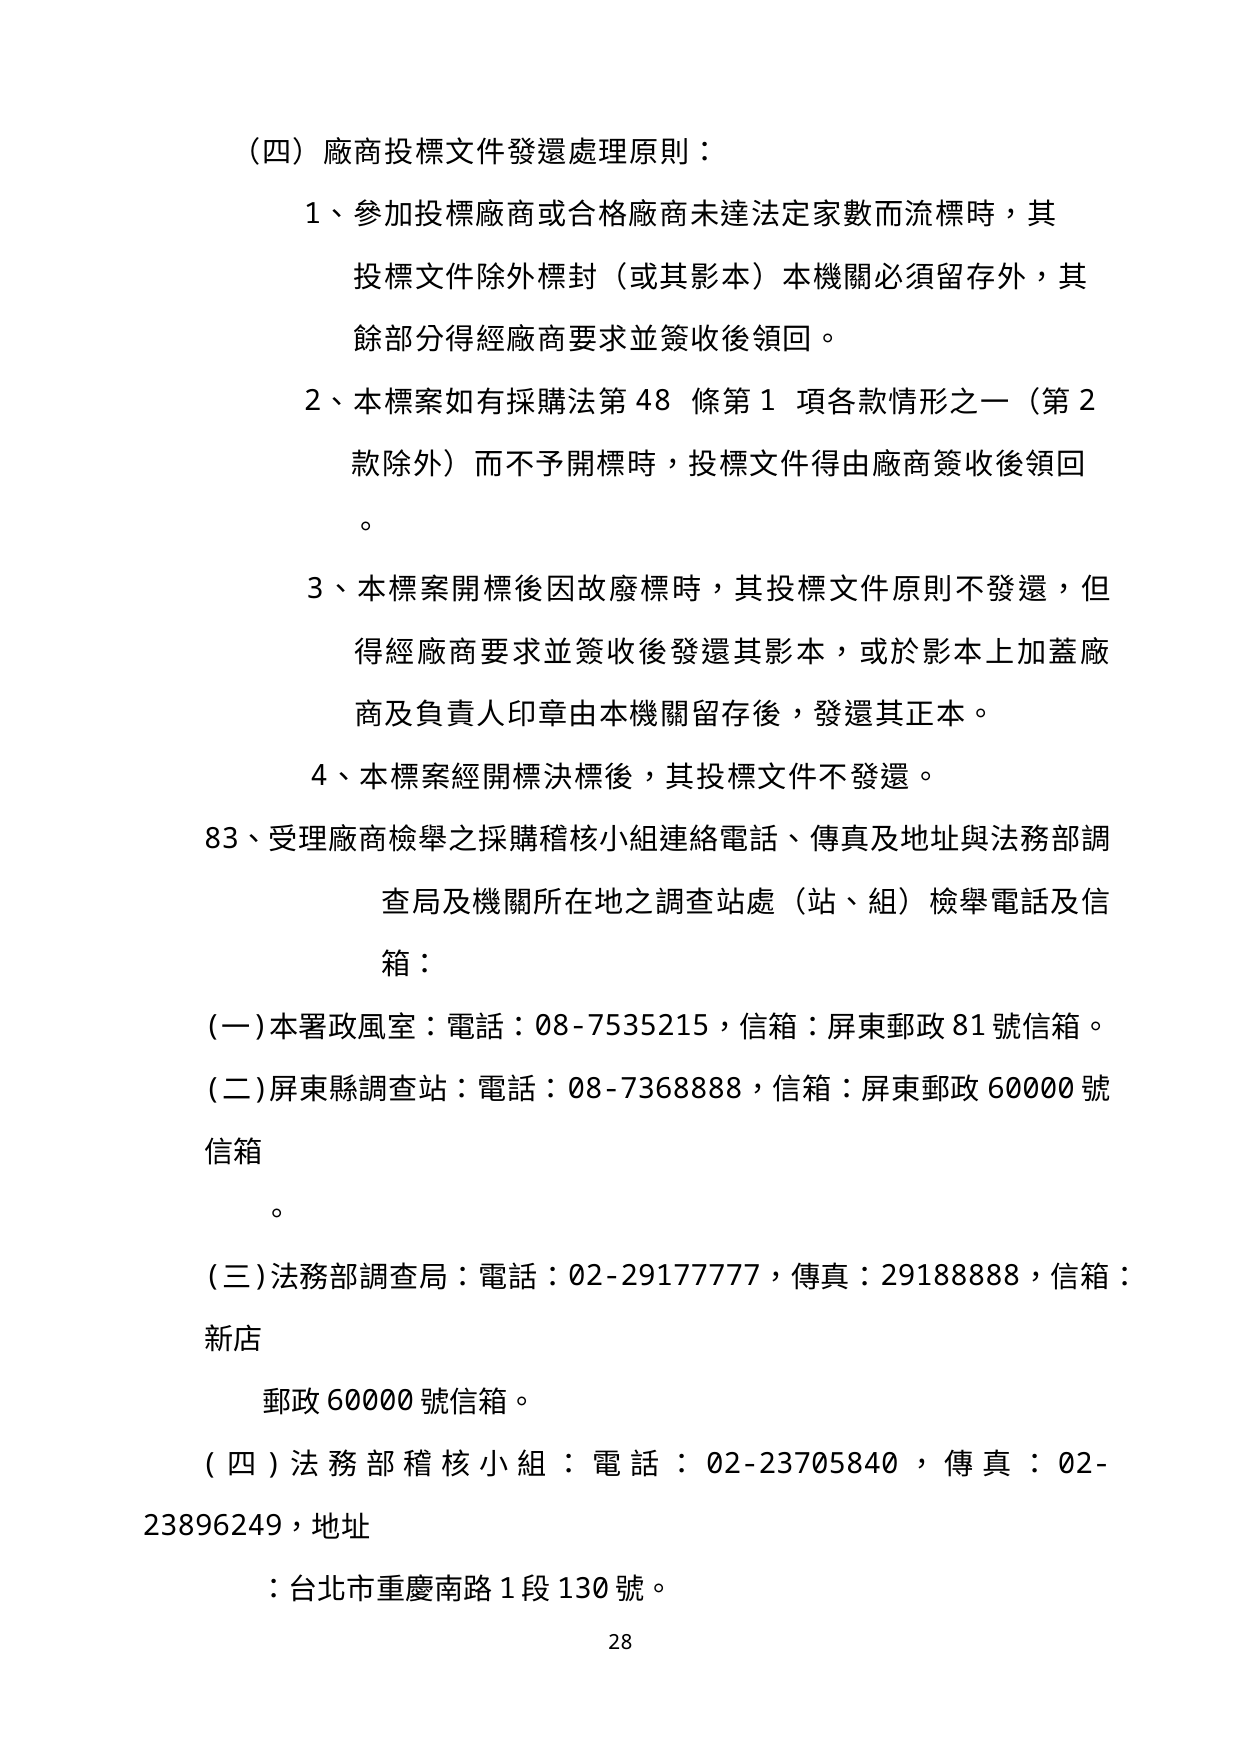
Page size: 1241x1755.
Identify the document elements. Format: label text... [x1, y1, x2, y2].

text 1、參加投標廠商或合格廠商未達法定家數而流標時，其 [304, 170, 1110, 233]
text (四)法務部稽核小組：電話：02-23705840，傳真：02-23896249，地址 [142, 1420, 1110, 1545]
text 投標文件除外標封（或其影本）本機關必須留存外，其 [354, 233, 1110, 295]
text 款除外）而不予開標時，投標文件得由廠商簽收後領回 [352, 420, 1110, 483]
text (三)法務部調查局：電話：02-29177777，傳真：29188888，信箱：新店 [204, 1233, 1110, 1358]
text 2、本標案如有採購法第48 條第1 項各款情形之一（第2 [304, 358, 1110, 420]
text 餘部分得經廠商要求並簽收後領回。 [354, 295, 1110, 358]
text 4、本標案經開標決標後，其投標文件不發還。 [230, 733, 1110, 795]
text 。 [352, 483, 1110, 545]
text 。 [204, 1170, 1110, 1233]
text （四）廠商投標文件發還處理原則： [231, 108, 1110, 170]
text (一)本署政風室：電話：08-7535215，信箱：屏東郵政81號信箱。 (二)屏東縣調查站：電話：08-7368888，信箱：屏東郵政60000號信箱 [204, 983, 1110, 1170]
text ：台北市重慶南路1段130號。 [142, 1545, 1110, 1608]
text 郵政60000號信箱。 [204, 1358, 1110, 1420]
text 3、本標案開標後因故廢標時，其投標文件原則不發還，但得經廠商要求並簽收後發還其影本，或於影本上加蓋廠商及負責人印章由本機關留存後，發還其正本。 [306, 545, 1110, 733]
list 受理廠商檢舉之採購稽核小組連絡電話、傳真及地址與法務部調查局及機關所在地之調查站處（站、組）檢舉電話及信箱： [204, 795, 1110, 983]
